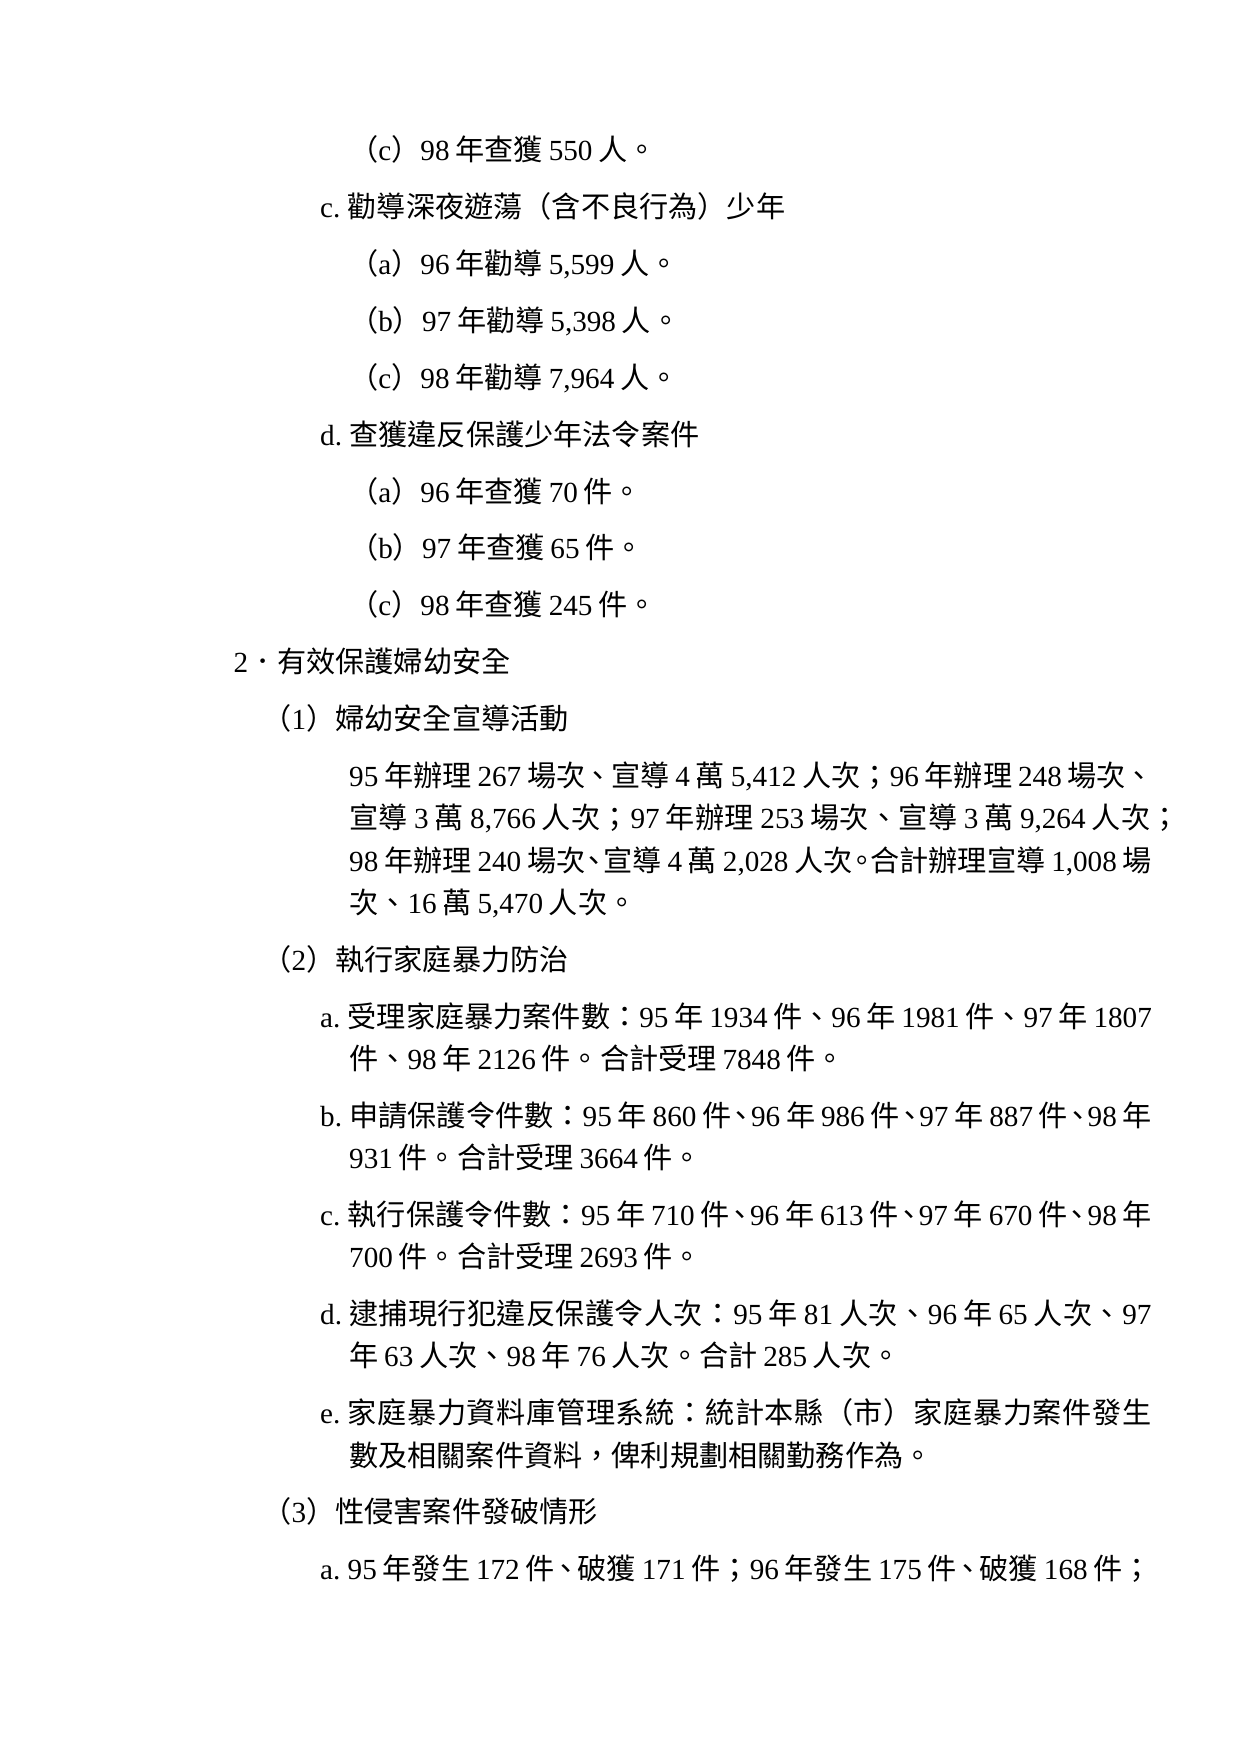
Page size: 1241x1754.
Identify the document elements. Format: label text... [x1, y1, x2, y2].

list 97年勸導5,398人。 [349, 298, 1152, 340]
list 逮捕現行犯違反保護令人次：95年81人次、96年65人次、97年63人次、98年76人次。合計285人次。 [320, 1291, 1152, 1375]
list 查獲違反保護少年法令案件 [320, 411, 1152, 454]
list 96年查獲70件。 [349, 468, 1152, 511]
list 勸導深夜遊蕩（含不良行為）少年 [320, 184, 1152, 226]
list 98年查獲550人。 [349, 127, 1152, 169]
list 有效保護婦幼安全 [233, 639, 1152, 681]
list 婦幼安全宣導活動 [262, 696, 1152, 738]
list 執行保護令件數：95年710件、96年613件、97年670件、98年700件。合計受理2693件。 [320, 1192, 1152, 1276]
list 受理家庭暴力案件數：95年1934件、96年1981件、97年1807件、98年2126件。合計受理7848件。 [320, 993, 1152, 1078]
list 98年勸導7,964人。 [349, 354, 1152, 397]
list 96年勸導5,599人。 [349, 241, 1152, 283]
list 98年查獲245件。 [349, 582, 1152, 624]
list 97年查獲65件。 [349, 525, 1152, 567]
list 申請保護令件數：95年860件、96年986件、97年887件、98年931件。合計受理3664件。 [320, 1092, 1152, 1177]
list 95年發生172件、破獲171件；96年發生175件、破獲168件； [320, 1546, 1152, 1588]
text 95年辦理267場次、宣導4萬5,412人次；96年辦理248場次、宣導3萬8,766人次；97年辦理253場次、宣導3萬9,264人次；98年辦理240場次、宣導4萬2,028人次。合計辦理宣導1,008場次、16萬5,470人次。 [349, 753, 1152, 922]
list 性侵害案件發破情形 [262, 1489, 1152, 1531]
list 家庭暴力資料庫管理系統：統計本縣（市）家庭暴力案件發生數及相關案件資料，俾利規劃相關勤務作為。 [320, 1390, 1152, 1474]
list 執行家庭暴力防治 [262, 936, 1152, 979]
